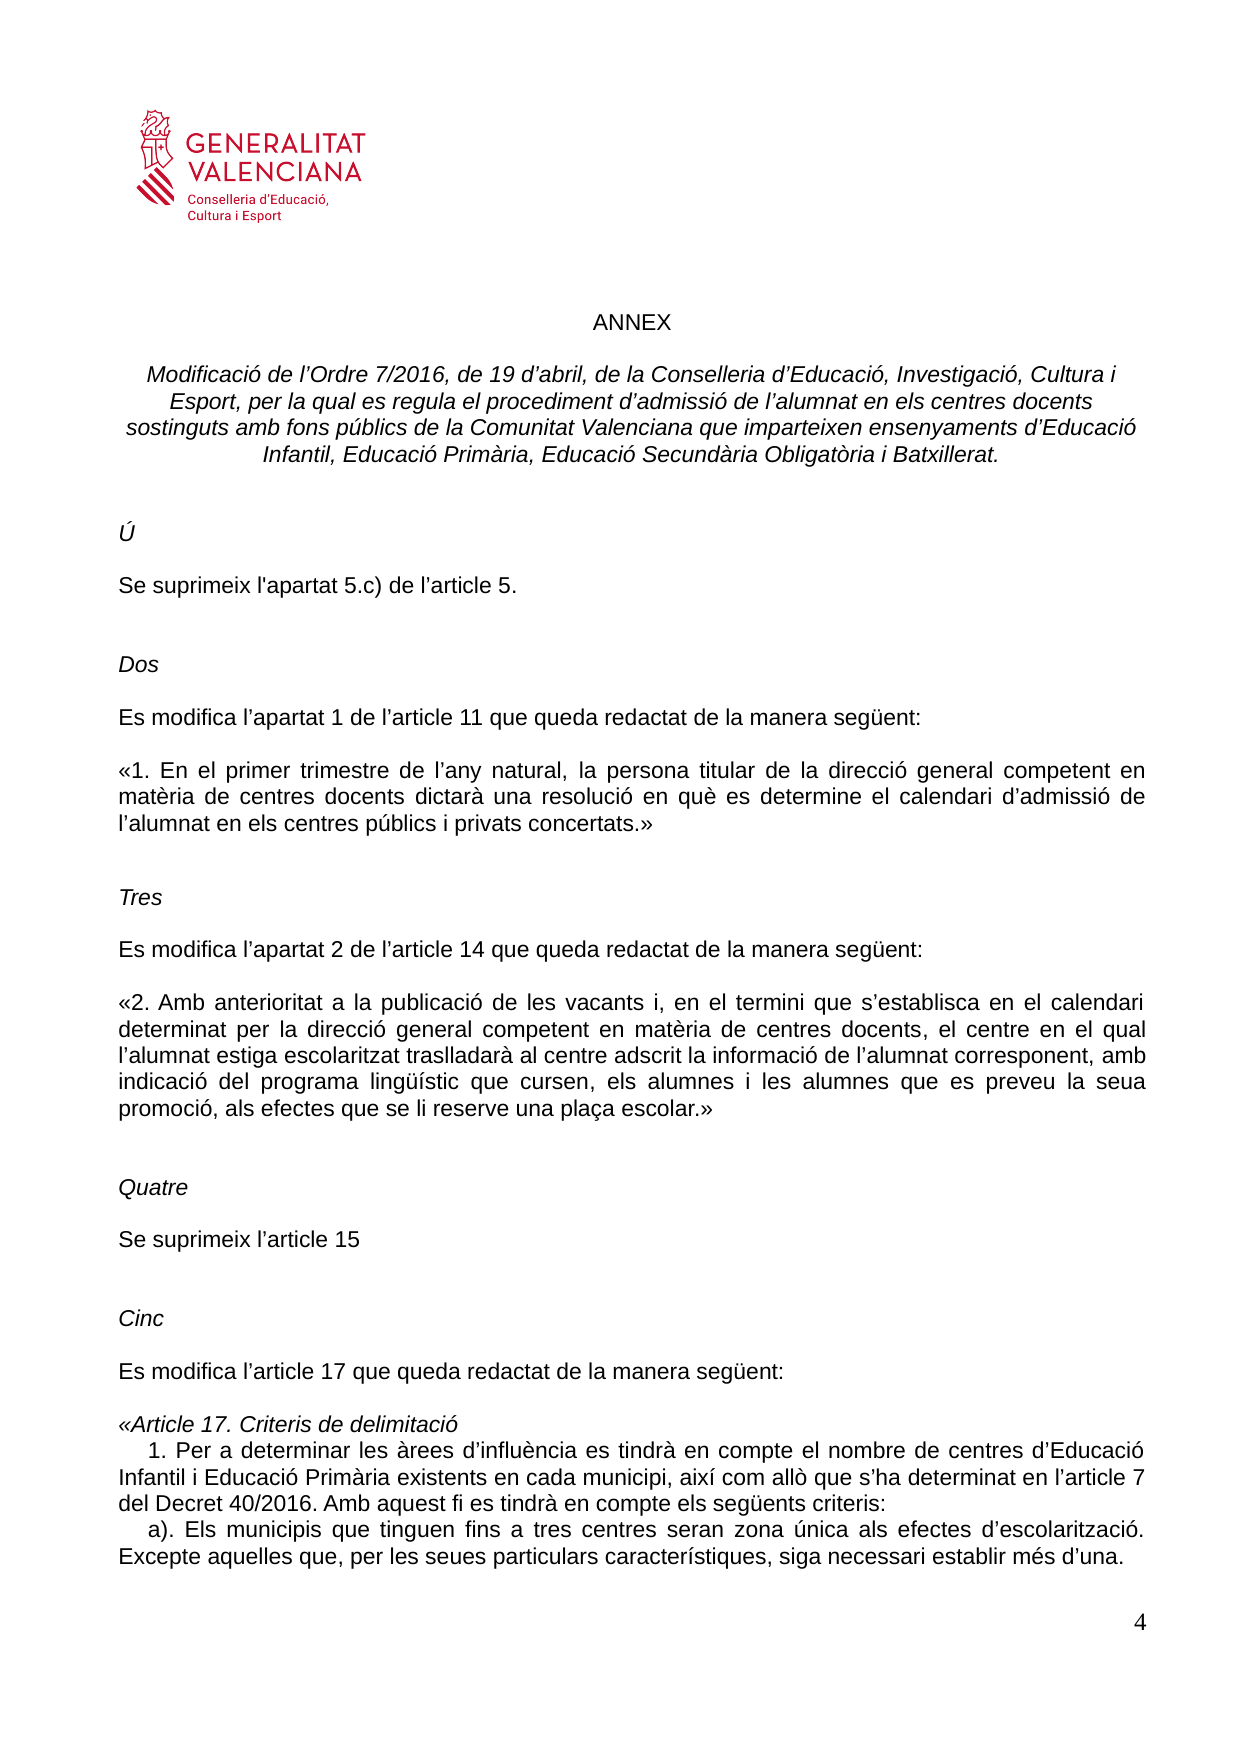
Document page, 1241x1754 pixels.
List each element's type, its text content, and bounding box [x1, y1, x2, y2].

text Ú [118, 519, 1146, 546]
text «2. Amb anterioritat a la publicació de les vacants i, en el termini que s’establisca en el calendari determinat per la direcció general competent en matèria de centres docents, el centre en el qual l’alumnat estiga escolaritzat traslladarà al centre adscrit la informació de l’alumnat corresponent, amb indicació del programa lingüístic que cursen, els alumnes i les alumnes que es preveu la seua promoció, als efectes que se li reserve una plaça escolar.» [118, 989, 1146, 1121]
text ANNEX [118, 309, 1146, 335]
text Es modifica l’article 17 que queda redactat de la manera següent: [118, 1358, 1146, 1384]
text Dos [118, 651, 1146, 678]
text Se suprimeix l’article 15 [118, 1226, 1146, 1253]
text a). Els municipis que tinguen fins a tres centres seran zona única als efectes d’escolarització. Excepte aquelles que, per les seues particulars característiques, siga necessari establir més d’una. [118, 1516, 1146, 1569]
text Se suprimeix l'apartat 5.c) de l’article 5. [118, 572, 1146, 599]
picture [136, 109, 366, 223]
text Quatre [118, 1174, 1146, 1200]
text 1. Per a determinar les àrees d’influència es tindrà en compte el nombre de centres d’Educació Infantil i Educació Primària existents en cada municipi, així com allò que s’ha determinat en l’article 7 del Decret 40/2016. Amb aquest fi es tindrà en compte els següents criteris: [118, 1437, 1146, 1516]
text «1. En el primer trimestre de l’any natural, la persona titular de la direcció general competent en matèria de centres docents dictarà una resolució en què es determine el calendari d’admissió de l’alumnat en els centres públics i privats concertats.» [118, 757, 1146, 836]
text Modificació de l’Ordre 7/2016, de 19 d’abril, de la Conselleria d’Educació, Investigació, Cultura i Esport, per la qual es regula el procediment d’admissió de l’alumnat en els centres docents sostinguts amb fons públics de la Comunitat Valenciana que imparteixen ensenyaments d’Educació Infantil, Educació Primària, Educació Secundària Obligatòria i Batxillerat. [118, 361, 1146, 467]
text Tres [118, 884, 1146, 910]
text Cinc [118, 1305, 1146, 1332]
text Es modifica l’apartat 2 de l’article 14 que queda redactat de la manera següent: [118, 936, 1146, 963]
text Es modifica l’apartat 1 de l’article 11 que queda redactat de la manera següent: [118, 704, 1146, 730]
text «Article 17. Criteris de delimitació [118, 1411, 1146, 1437]
